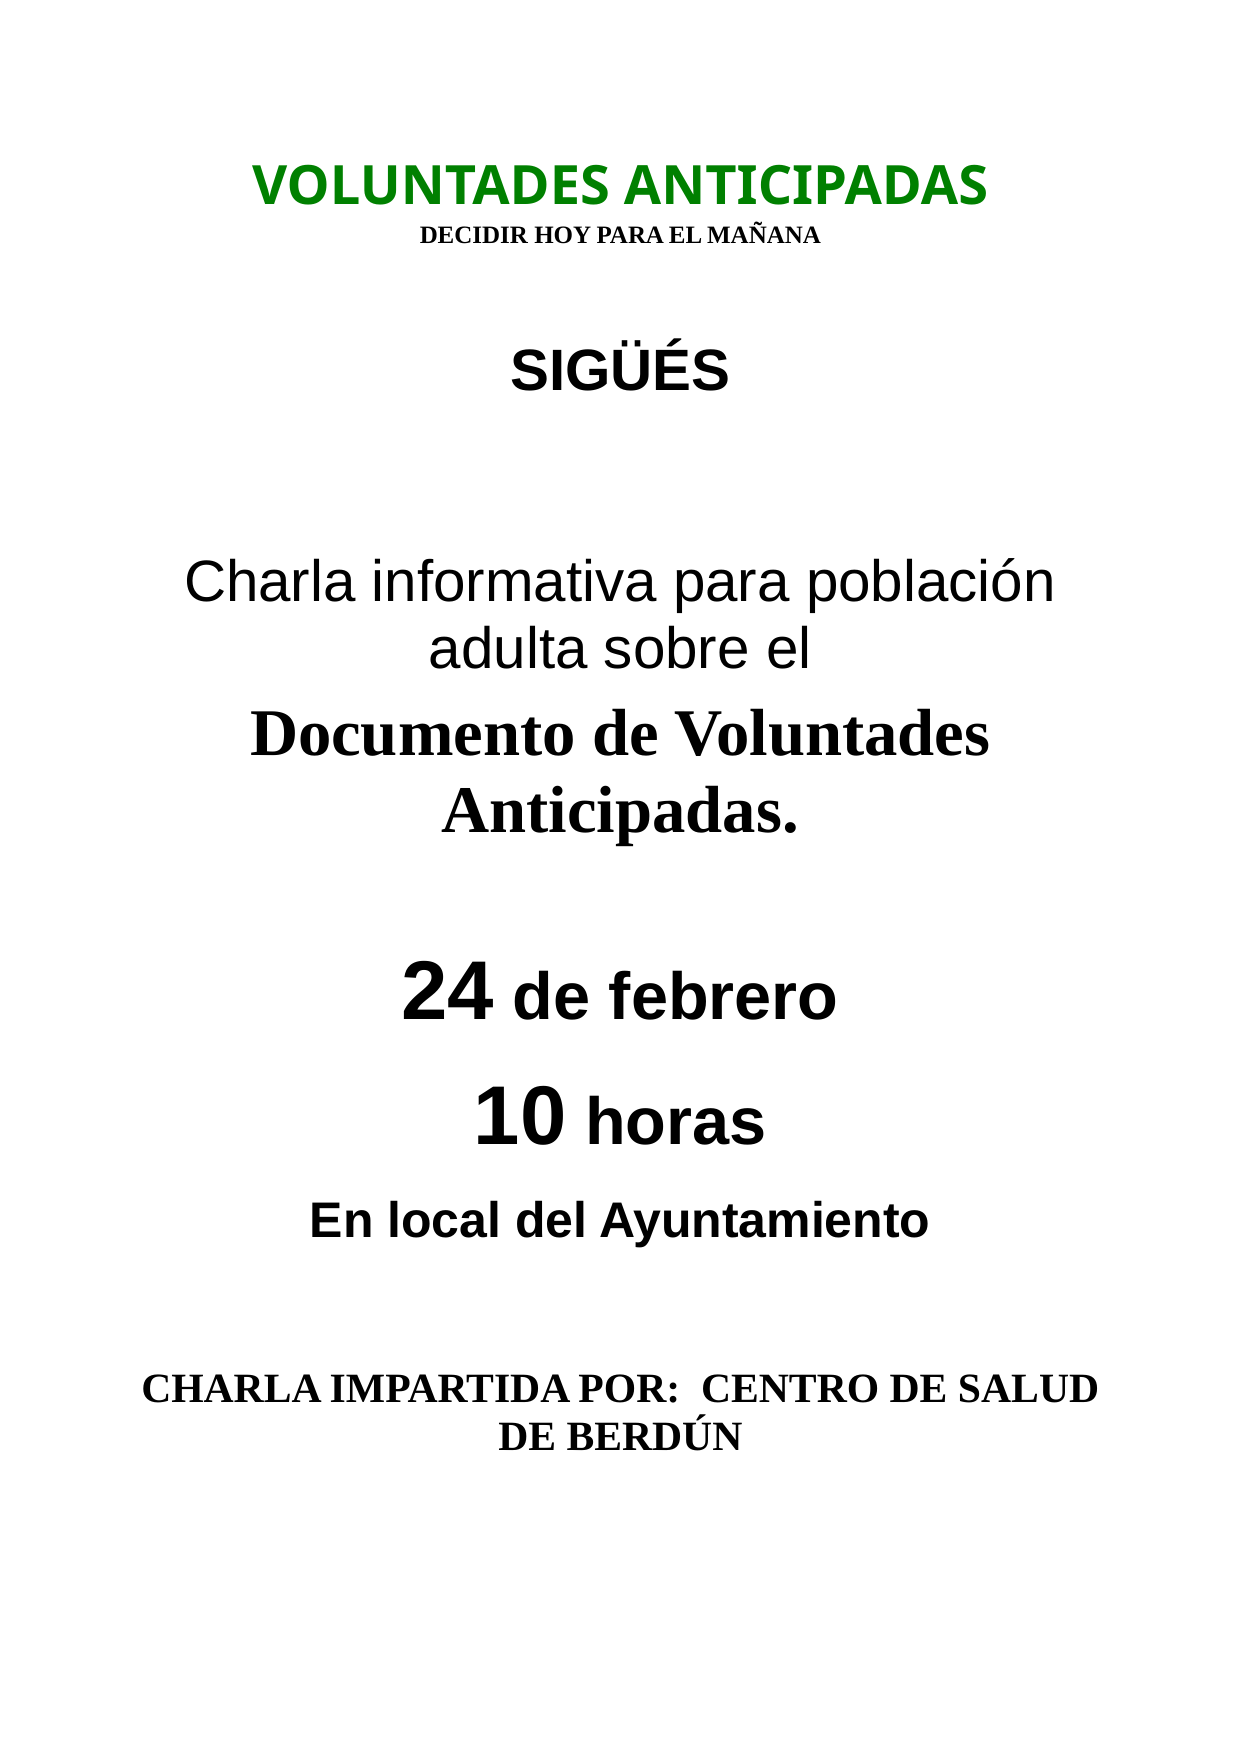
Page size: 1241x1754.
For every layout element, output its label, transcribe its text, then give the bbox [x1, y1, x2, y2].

text En local del Ayuntamiento [118, 1191, 1122, 1248]
text Documento de Voluntades Anticipadas. [118, 693, 1122, 846]
text Charla informativa para población adulta sobre el [118, 546, 1122, 681]
text CHARLA IMPARTIDA POR: CENTRO DE SALUD DE BERDÚN [118, 1363, 1122, 1459]
text VOLUNTADES ANTICIPADAS [118, 147, 1122, 221]
text DECIDIR HOY PARA EL MAÑANA [118, 221, 1122, 249]
text 10 horas [118, 1066, 1122, 1162]
text 24 de febrero [118, 941, 1122, 1037]
text SIGÜÉS [118, 336, 1122, 403]
